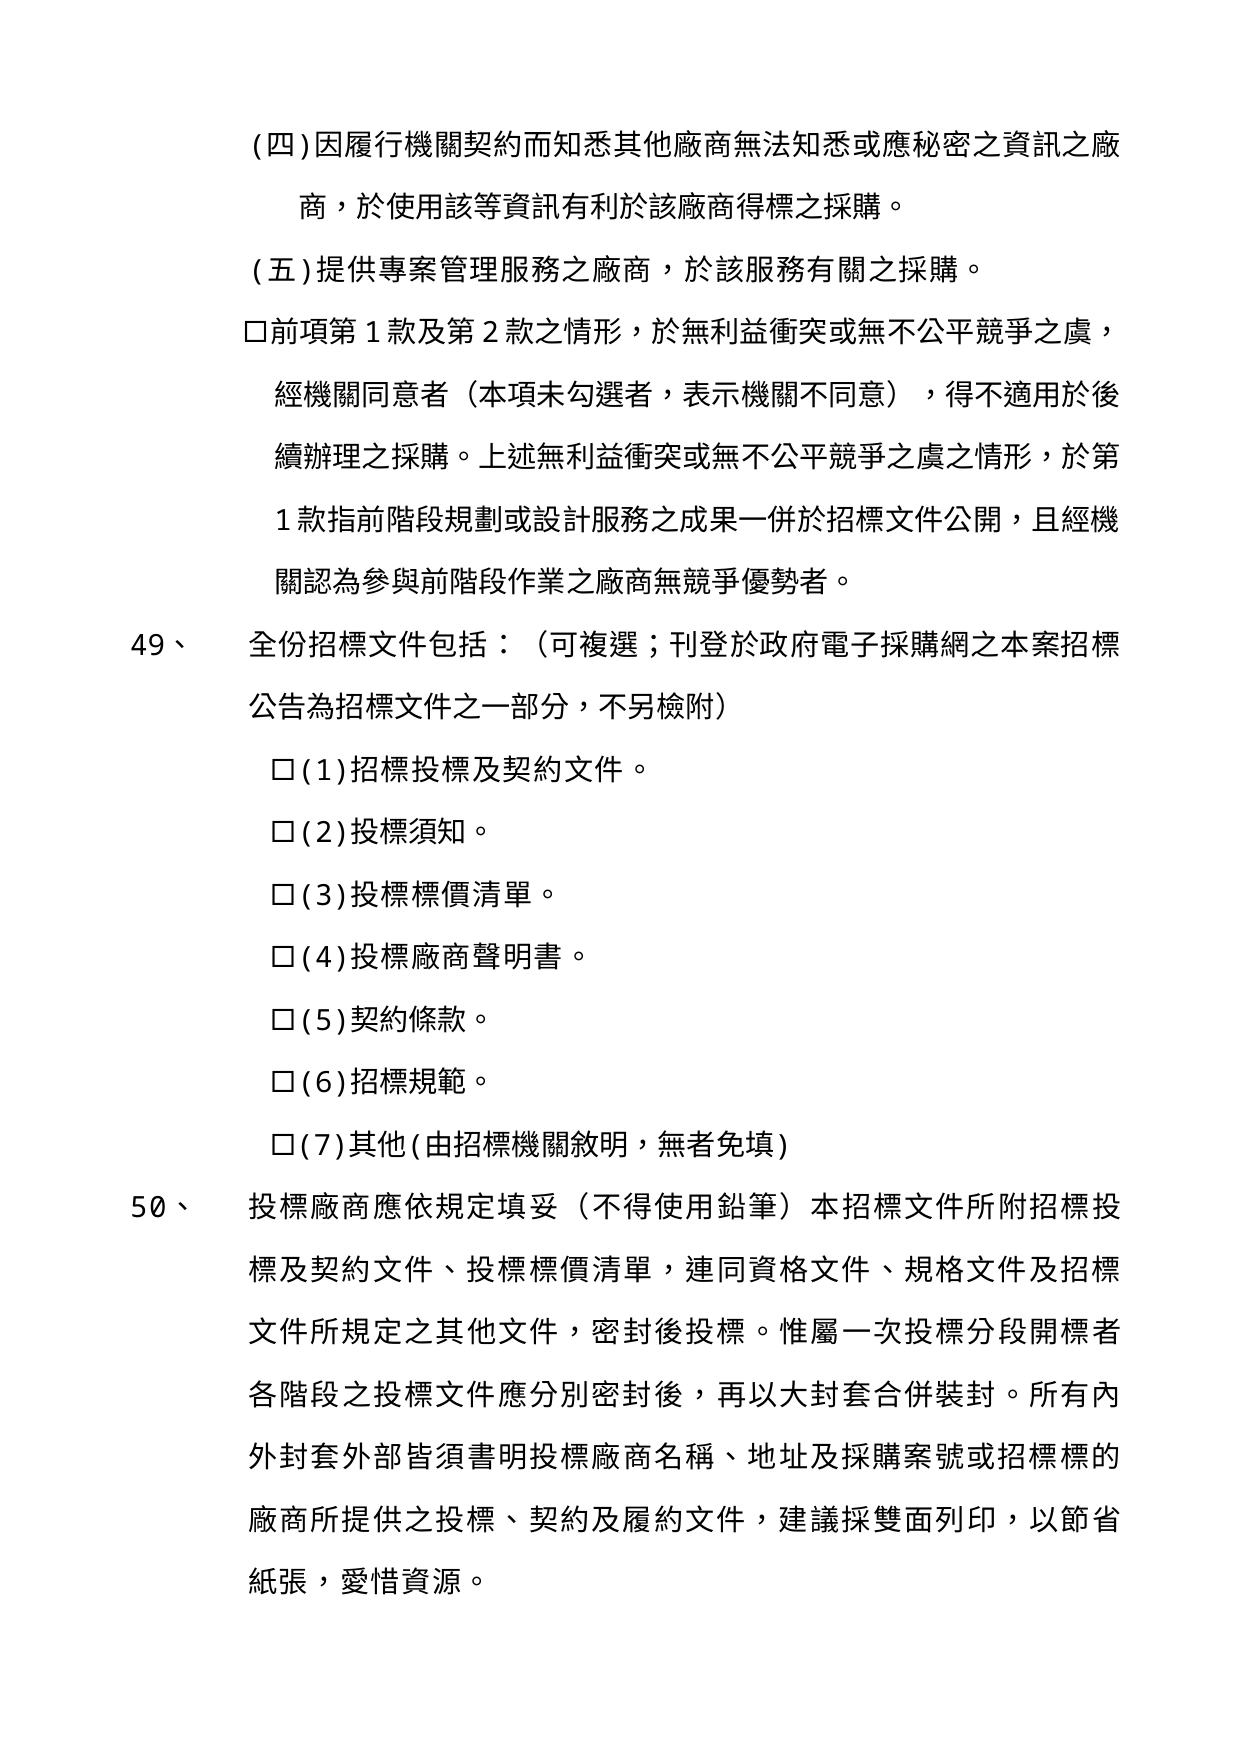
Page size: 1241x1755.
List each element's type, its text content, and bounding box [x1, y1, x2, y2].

text (五)提供專案管理服務之廠商，於該服務有關之採購。 [248, 226, 1122, 288]
text (3)投標標價清單。 [130, 851, 1122, 913]
list 投標廠商應依規定填妥（不得使用鉛筆）本招標文件所附招標投標及契約文件、投標標價清單，連同資格文件、規格文件及招標文件所規定之其他文件，密封後投標。惟屬一次投標分段開標者，各階段之投標文件應分別密封後，再以大封套合併裝封。所有內外封套外部皆須書明投標廠商名稱、地址及採購案號或招標標的。廠商所提供之投標、契約及履約文件，建議採雙面列印，以節省紙張，愛惜資源。 [130, 1163, 1122, 1601]
list 全份招標文件包括：（可複選；刊登於政府電子採購網之本案招標公告為招標文件之一部分，不另檢附） [130, 601, 1122, 726]
text 前項第1款及第2款之情形，於無利益衝突或無不公平競爭之虞，經機關同意者（本項未勾選者，表示機關不同意），得不適用於後續辦理之採購。上述無利益衝突或無不公平競爭之虞之情形，於第1款指前階段規劃或設計服務之成果一併於招標文件公開，且經機關認為參與前階段作業之廠商無競爭優勢者。 [242, 288, 1122, 601]
text (5)契約條款。 [130, 976, 1122, 1038]
text (1)招標投標及契約文件。 [130, 726, 1122, 788]
text (4)投標廠商聲明書。 [130, 913, 1122, 976]
text (7)其他(由招標機關敘明，無者免填) [130, 1101, 1122, 1163]
text (四)因履行機關契約而知悉其他廠商無法知悉或應秘密之資訊之廠商，於使用該等資訊有利於該廠商得標之採購。 [248, 101, 1122, 226]
text (2)投標須知。 [130, 788, 1122, 851]
text (6)招標規範。 [130, 1038, 1122, 1101]
